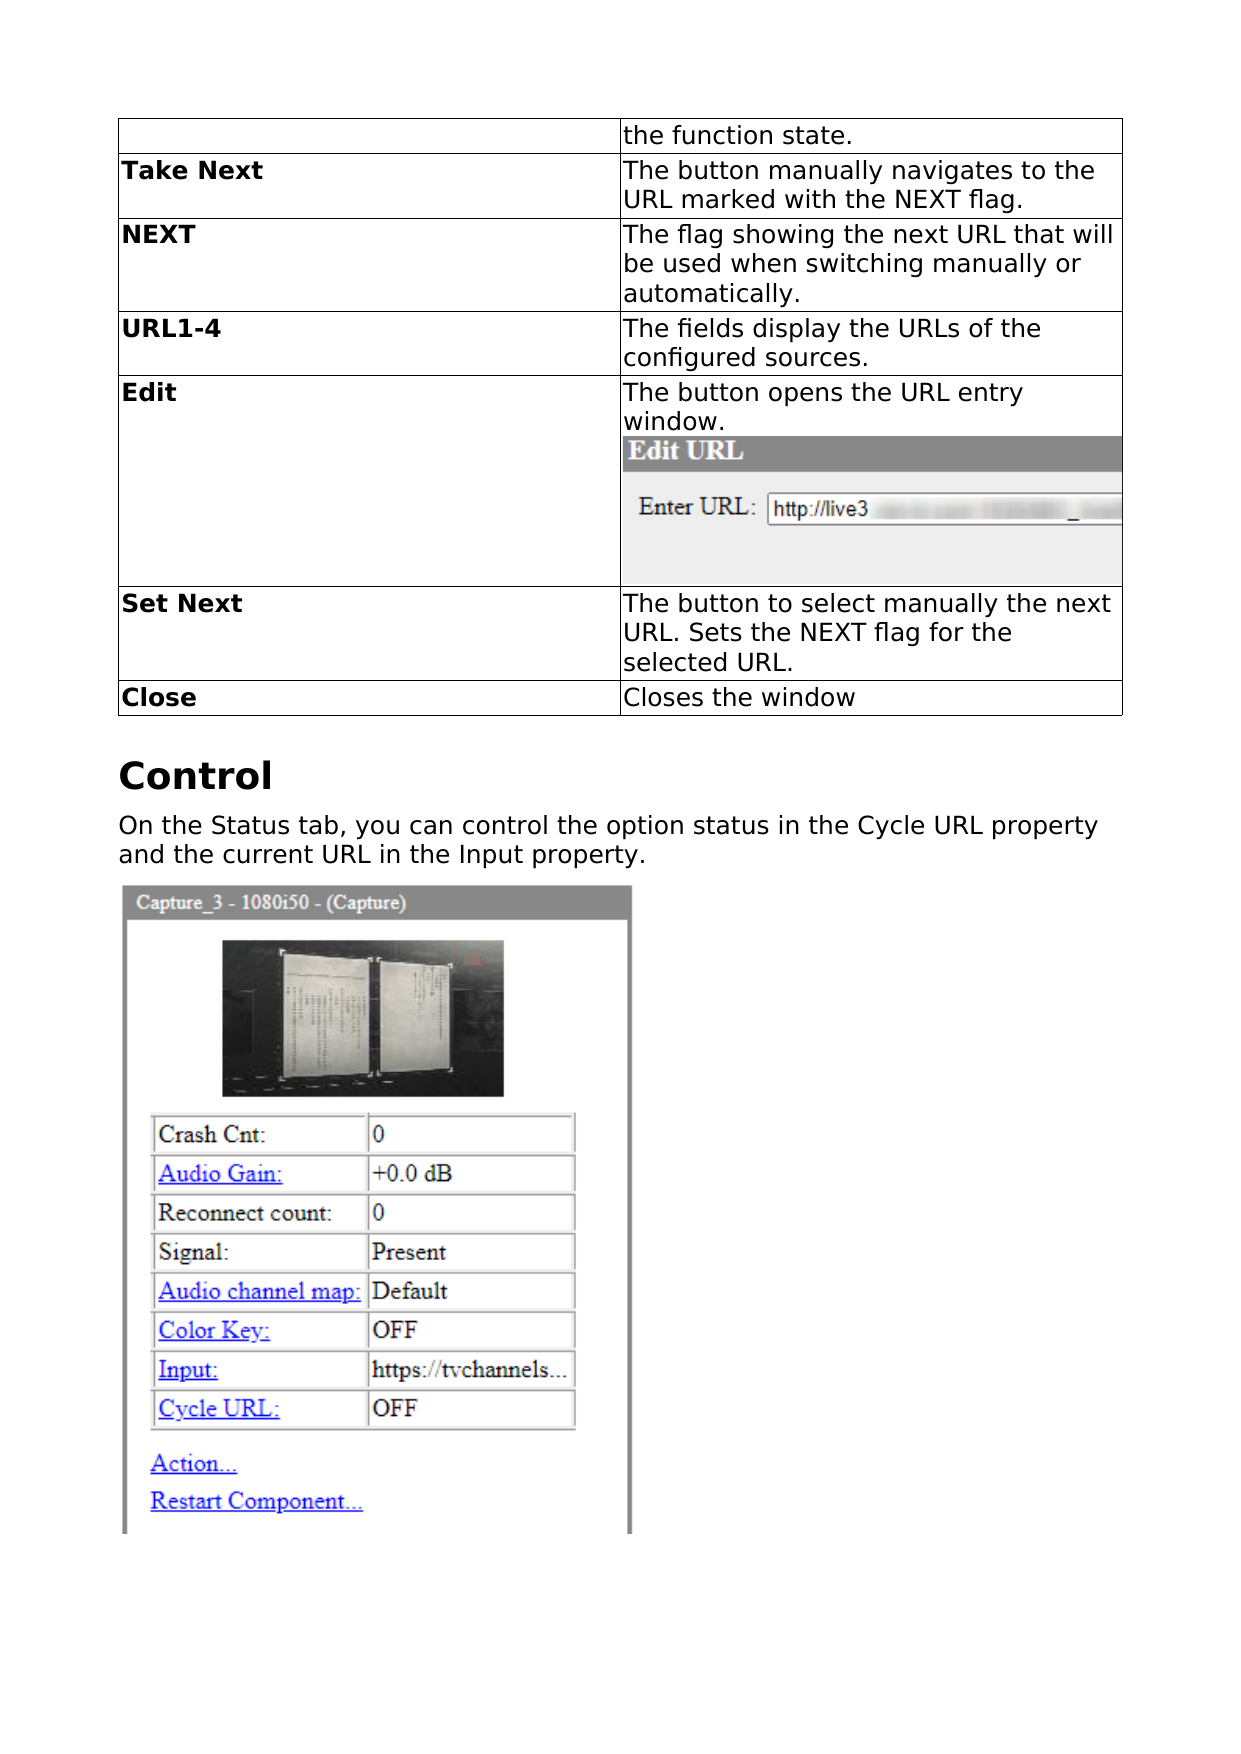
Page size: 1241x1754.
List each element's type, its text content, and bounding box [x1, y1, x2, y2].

table_cell NEXT [119, 219, 620, 311]
table_cell Take Next [119, 154, 620, 217]
table_cell The button to select manually the next URL. Sets the NEXT flag for the selected URL. [621, 587, 1122, 680]
table_cell [119, 119, 620, 153]
picture [118, 881, 637, 1534]
table_cell Edit [119, 376, 620, 586]
table_cell Closes the window [621, 681, 1122, 715]
table_cell URL1-4 [119, 312, 620, 375]
subtitle Control [118, 755, 1122, 798]
table_cell The button opens the URL entry window. [621, 376, 1122, 586]
table_cell Close [119, 681, 620, 715]
table_cell The fields display the URLs of the configured sources. [621, 312, 1122, 375]
picture [622, 436, 1123, 584]
table_cell Set Next [119, 587, 620, 680]
text On the Status tab, you can control the option status in the Cycle URL property and the current URL in the Input property. [118, 811, 1122, 869]
table_cell The button manually navigates to the URL marked with the NEXT flag. [621, 154, 1122, 217]
table_cell The flag showing the next URL that will be used when switching manually or automatically. [621, 219, 1122, 311]
table_cell the function state. [621, 119, 1122, 153]
